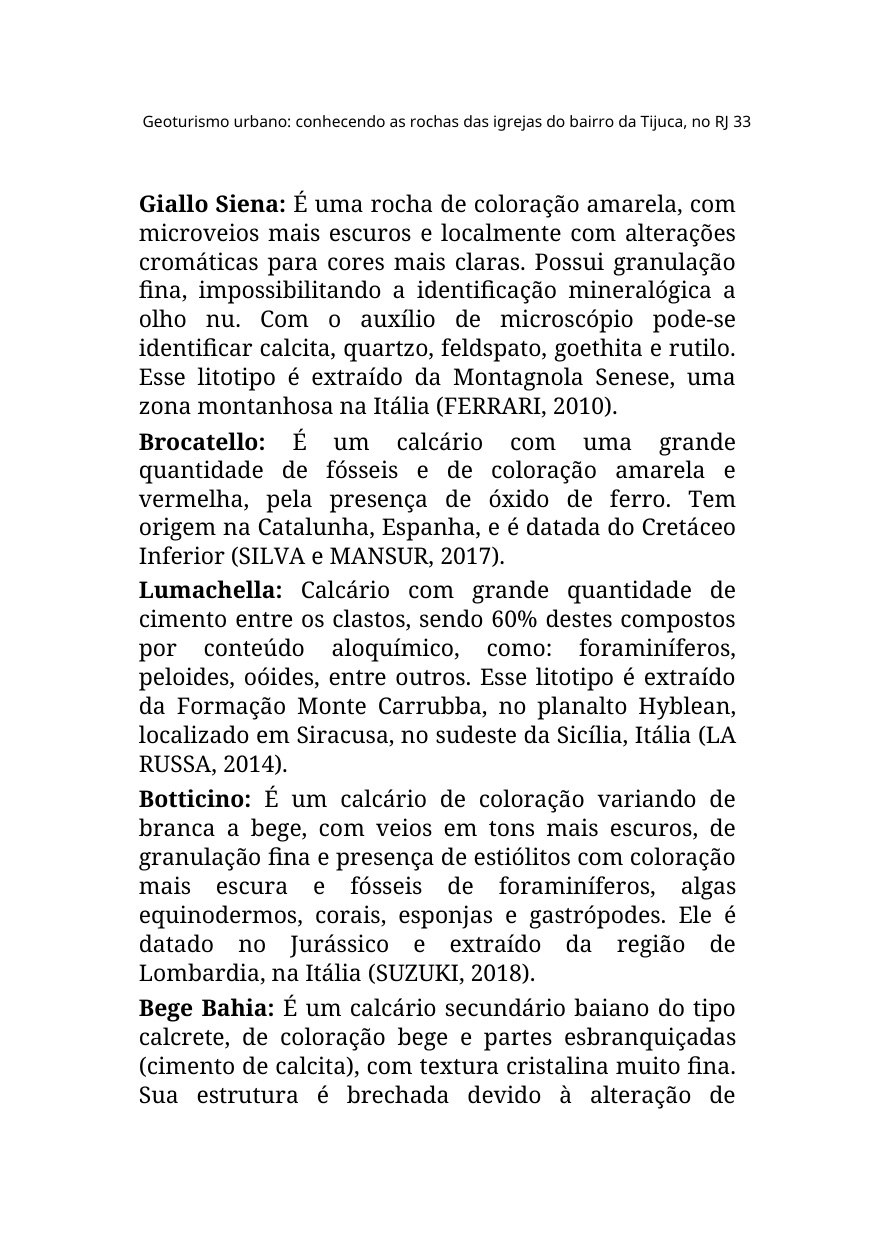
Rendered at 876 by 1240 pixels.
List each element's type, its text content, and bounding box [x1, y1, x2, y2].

text Giallo Siena: É uma rocha de coloração amarela, com microveios mais escuros e localmente com alterações cromáticas para cores mais claras. Possui granulação fina, impossibilitando a identificação mineralógica a olho nu. Com o auxílio de microscópio pode-se identificar calcita, quartzo, feldspato, goethita e rutilo. Esse litotipo é extraído da Montagnola Senese, uma zona montanhosa na Itália (FERRARI, 2010). [139, 189, 737, 421]
text Bege Bahia: É um calcário secundário baiano do tipo calcrete, de coloração bege e partes esbranquiçadas (cimento de calcita), com textura cristalina muito fina. Sua estrutura é brechada devido à alteração de [139, 994, 737, 1109]
text Botticino: É um calcário de coloração variando de branca a bege, com veios em tons mais escuros, de granulação fina e presença de estiólitos com coloração mais escura e fósseis de foraminíferos, algas equinodermos, corais, esponjas e gastrópodes. Ele é datado no Jurássico e extraído da região de Lombardia, na Itália (SUZUKI, 2018). [139, 785, 737, 987]
text Brocatello: É um calcário com uma grande quantidade de fósseis e de coloração amarela e vermelha, pela presença de óxido de ferro. Tem origem na Catalunha, Espanha, e é datada do Cretáceo Inferior (SILVA e MANSUR, 2017). [139, 427, 737, 570]
text Lumachella: Calcário com grande quantidade de cimento entre os clastos, sendo 60% destes compostos por conteúdo aloquímico, como: foraminíferos, peloides, oóides, entre outros. Esse litotipo é extraído da Formação Monte Carrubba, no planalto Hyblean, localizado em Siracusa, no sudeste da Sicília, Itália (LA RUSSA, 2014). [139, 576, 737, 778]
